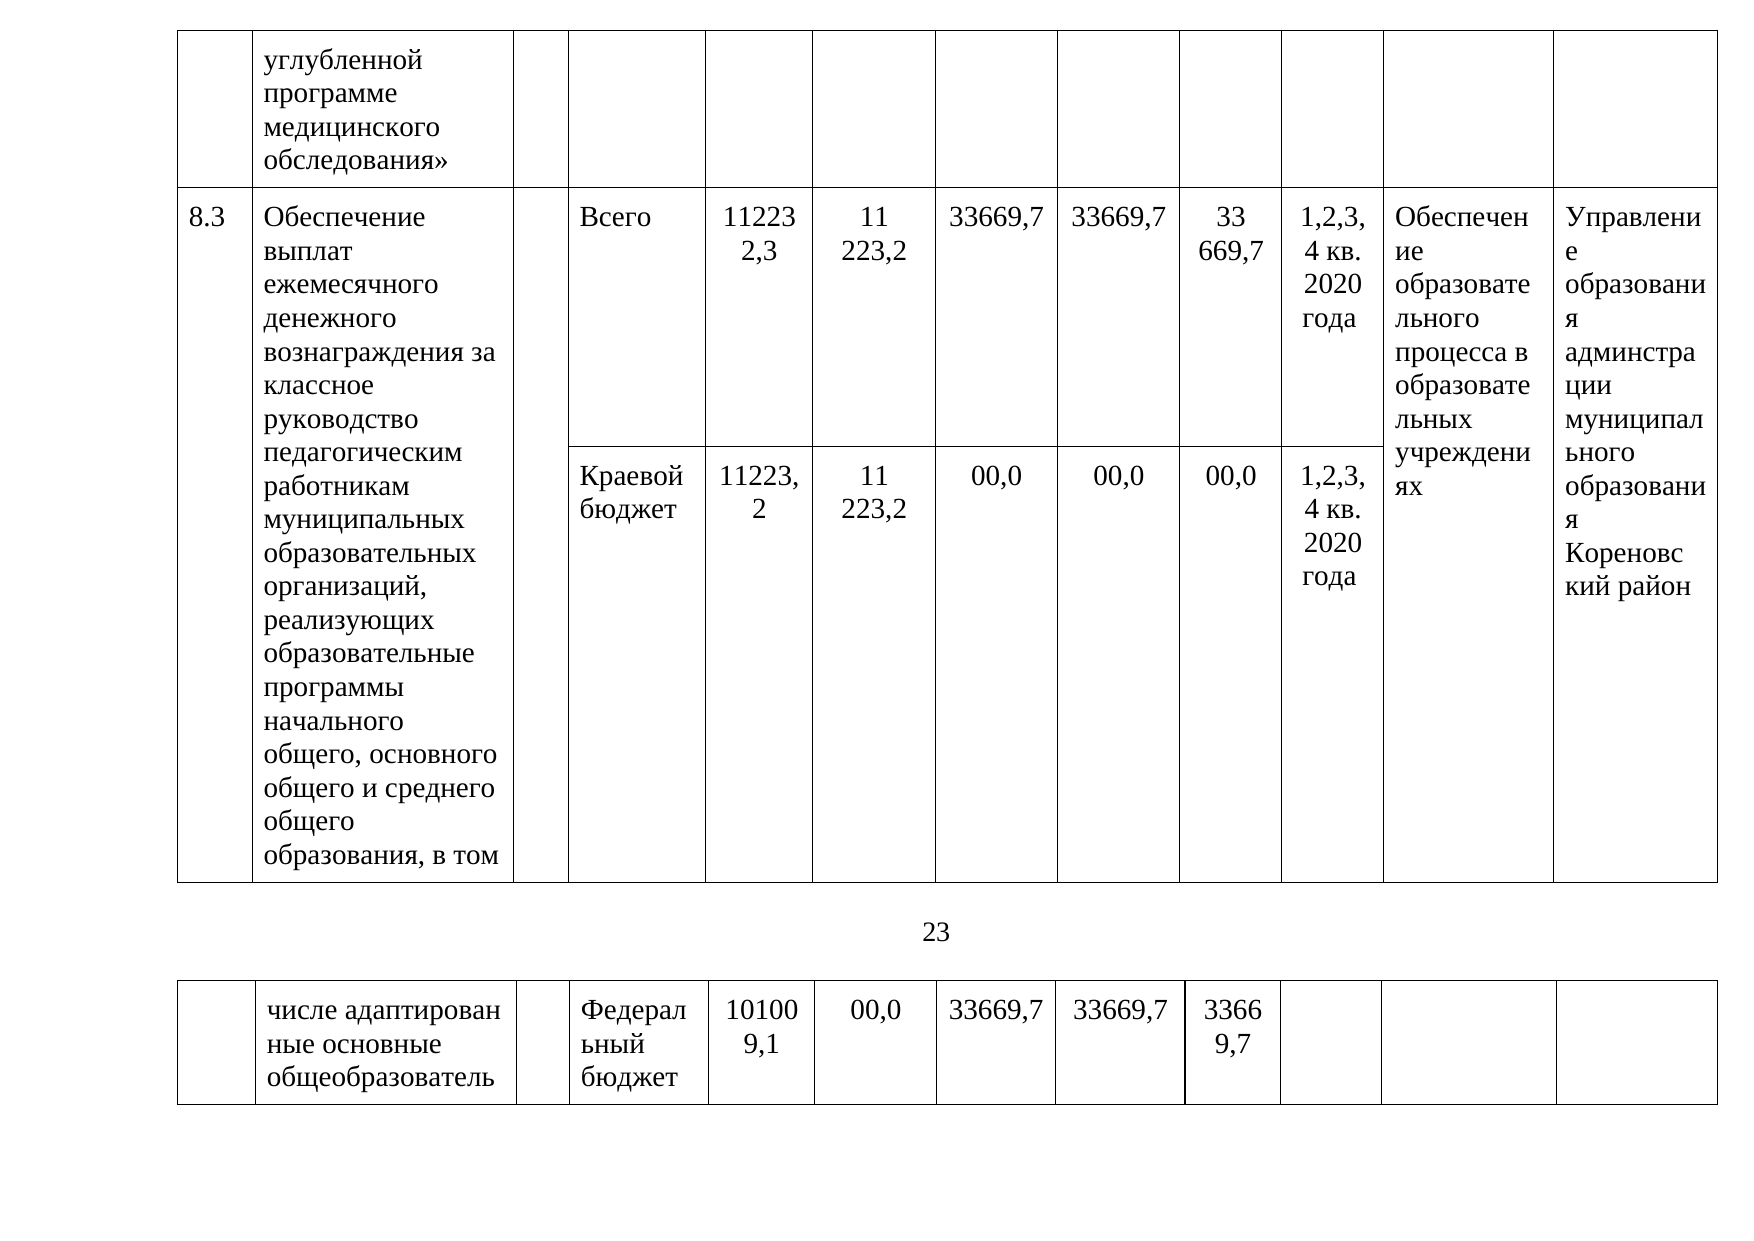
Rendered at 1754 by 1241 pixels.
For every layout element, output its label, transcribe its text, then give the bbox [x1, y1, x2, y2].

table_header [1557, 981, 1717, 1104]
table_header 33669,7 [1056, 981, 1184, 1104]
table_header 33669,7 [937, 981, 1055, 1104]
table_cell Обеспечение образовательного процесса в образовательных учреждениях [1384, 188, 1553, 882]
table_header [1382, 981, 1556, 1104]
table_header [1180, 31, 1281, 187]
table_cell Всего [569, 188, 705, 446]
table_header числе адаптированные основные общеобразователь [256, 981, 516, 1104]
table_cell [514, 188, 568, 882]
table_cell Управление образования админстрации муниципального образования Кореновс кий район [1554, 188, 1717, 882]
table_cell 11223,2 [706, 447, 812, 882]
table_header [1384, 31, 1553, 187]
table_cell Краевой бюджет [569, 447, 705, 882]
table_cell 33669,7 [936, 188, 1057, 446]
table_header углубленной программе медицинского обследования» [253, 31, 513, 187]
table_header [936, 31, 1057, 187]
table_header 33669,7 [1186, 981, 1280, 1104]
table_cell 11 223,2 [813, 447, 935, 882]
table_header [178, 981, 255, 1104]
table_cell 33669,7 [1058, 188, 1179, 446]
table_header 00,0 [815, 981, 936, 1104]
table_header [1281, 981, 1381, 1104]
table_cell 112232,3 [706, 188, 812, 446]
table_cell 00,0 [1180, 447, 1281, 882]
table_header [1554, 31, 1717, 187]
table_header [178, 31, 252, 187]
table_header [569, 31, 705, 187]
table_header [517, 981, 569, 1104]
table_cell 11 223,2 [813, 188, 935, 446]
table_cell 00,0 [1058, 447, 1179, 882]
text 23 [177, 915, 1695, 947]
table_header [1058, 31, 1179, 187]
table_cell Обеспечение выплат ежемесячного денежного вознаграждения за классное руководство педагогическим работникам муниципальных образовательных организаций, реализующих образовательные программы начального общего, основного общего и среднего общего образования, в том [253, 188, 513, 882]
table_header [813, 31, 935, 187]
table_header [1282, 31, 1383, 187]
table_cell 1,2,3,4 кв. 2020 года [1282, 447, 1383, 882]
table_header [514, 31, 568, 187]
table_header Федеральный бюджет [570, 981, 708, 1104]
table_cell 8.3 [178, 188, 252, 882]
table_cell 1,2,3,4 кв. 2020 года [1282, 188, 1383, 446]
table_header [706, 31, 812, 187]
table_cell 33 669,7 [1180, 188, 1281, 446]
table_header 101009,1 [709, 981, 814, 1104]
table_cell 00,0 [936, 447, 1057, 882]
